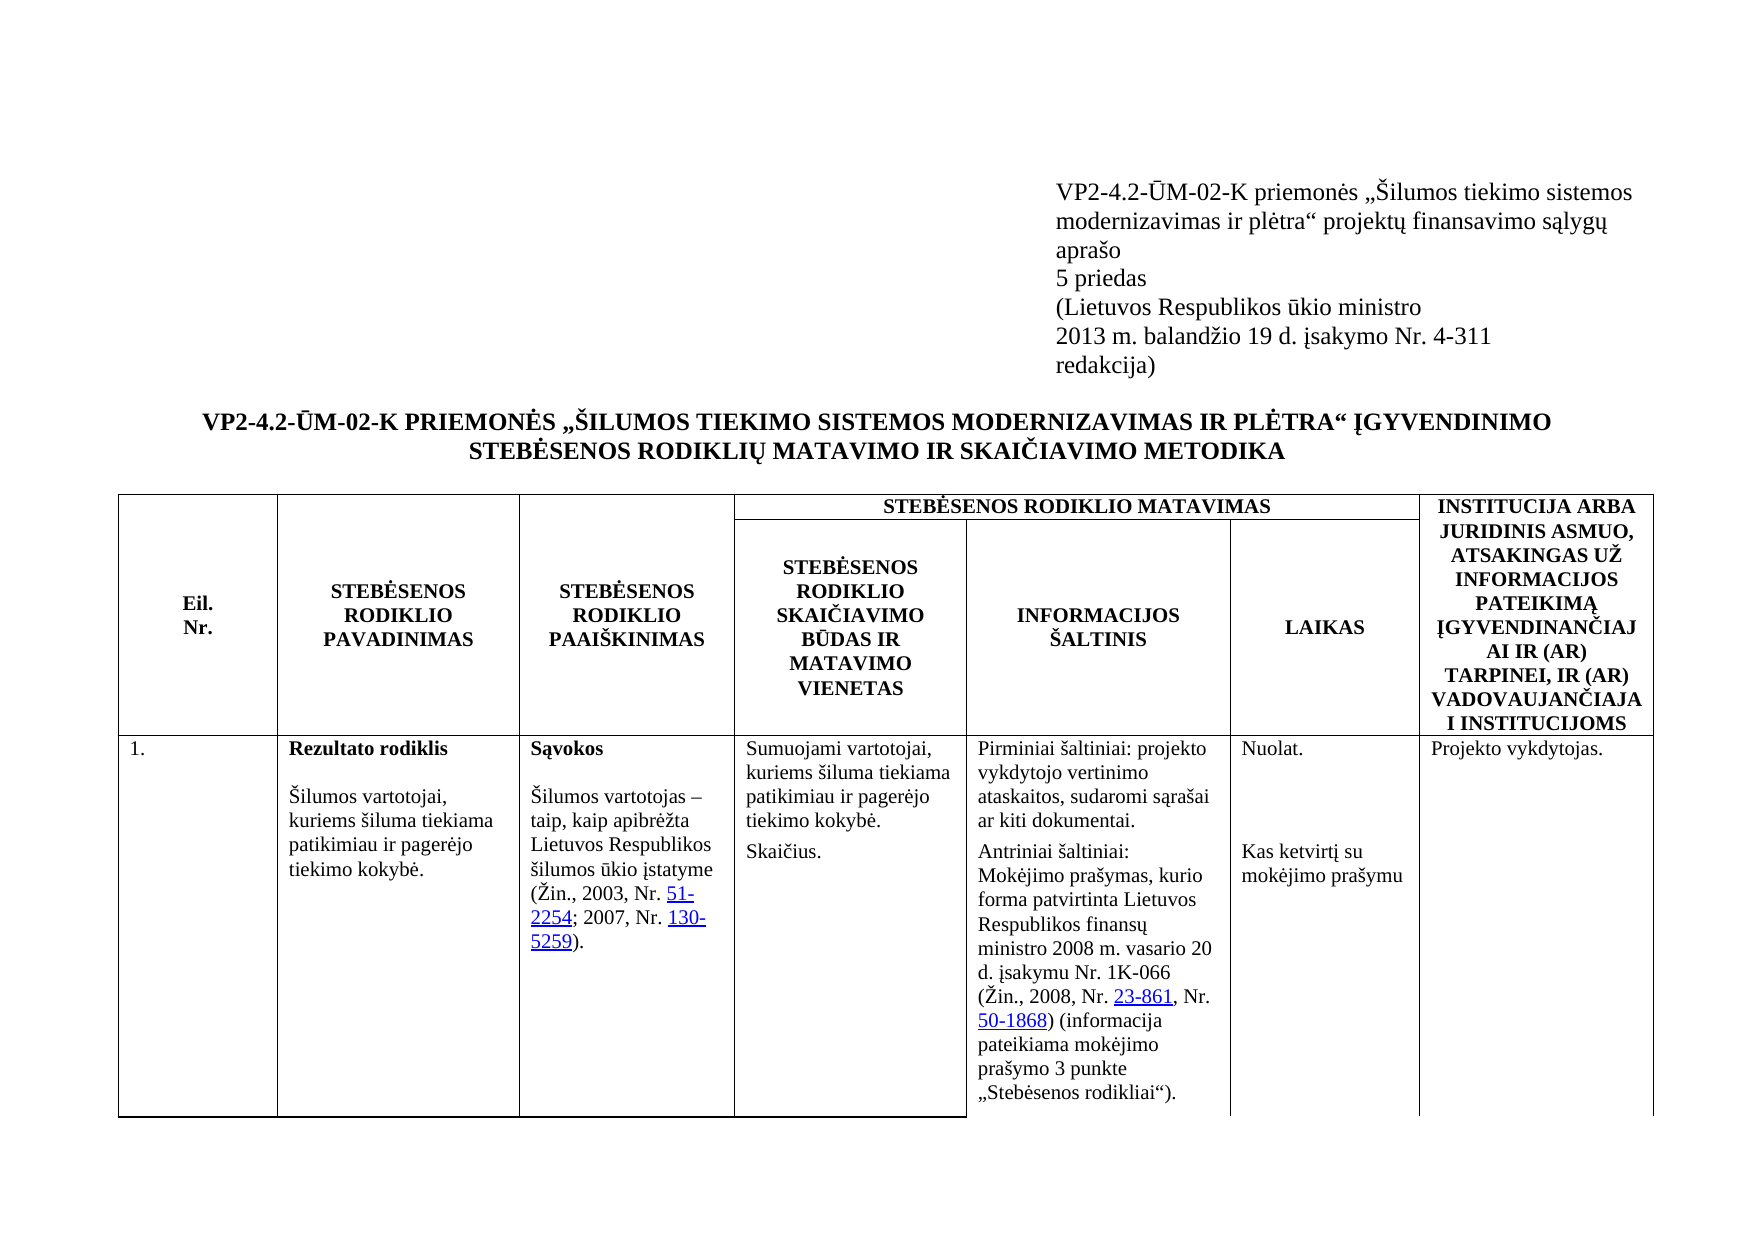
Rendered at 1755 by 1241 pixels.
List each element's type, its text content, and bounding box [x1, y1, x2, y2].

table_header STEBĖSENOS RODIKLIO PAAIŠKINIMAS [520, 495, 734, 735]
text VP2-4.2-ŪM-02-K PRIEMONĖS „ŠILUMOS TIEKIMO SISTEMOS MODERNIZAVIMAS IR PLĖTRA“ ĮGYVENDINIMO STEBĖSENOS RODIKLIŲ MATAVIMO IR SKAIČIAVIMO METODIKA [118, 407, 1636, 465]
table_cell Antriniai šaltiniai: Mokėjimo prašymas, kurio forma patvirtinta Lietuvos Respublikos finansų ministro 2008 m. vasario 20 d. įsakymu Nr. 1K-066 (Žin., 2008, Nr. 23-861, Nr. 50-1868) (informacija pateikiama mokėjimo prašymo 3 punkte „Stebėsenos rodikliai“). [967, 838, 1230, 1116]
table_header INSTITUCIJA ARBA JURIDINIS ASMUO, ATSAKINGAS UŽ INFORMACIJOS PATEIKIMĄ ĮGYVENDINANČIAJAI IR (AR) TARPINEI, IR (AR) VADOVAUJANČIAJAI INSTITUCIJOMS [1420, 495, 1653, 735]
table_cell Sąvokos Šilumos vartotojas – taip, kaip apibrėžta Lietuvos Respublikos šilumos ūkio įstatyme (Žin., 2003, Nr. 51-2254; 2007, Nr. 130-5259). [520, 736, 734, 1116]
text modernizavimas ir plėtra“ projektų finansavimo sąlygų [1056, 206, 1636, 235]
table_header Eil. Nr. [119, 495, 277, 735]
text (Lietuvos Respublikos ūkio ministro [1056, 292, 1636, 321]
table_cell Nuolat. [1231, 736, 1419, 838]
text 2013 m. balandžio 19 d. įsakymo Nr. 4-311 [1056, 321, 1636, 350]
text redakcija) [1056, 350, 1636, 378]
table_cell Projekto vykdytojas. [1420, 736, 1653, 1116]
table_cell Pirminiai šaltiniai: projekto vykdytojo vertinimo ataskaitos, sudaromi sąrašai ar kiti dokumentai. [967, 736, 1230, 838]
table_cell 1. [119, 736, 277, 1116]
text 5 priedas [1056, 263, 1636, 292]
table_cell Kas ketvirtį su mokėjimo prašymu [1231, 838, 1419, 1116]
table_header STEBĖSENOS RODIKLIO PAVADINIMAS [278, 495, 519, 735]
table_cell STEBĖSENOS RODIKLIO SKAIČIAVIMO BŪDAS IR MATAVIMO VIENETAS [735, 520, 966, 735]
table_header STEBĖSENOS RODIKLIO MATAVIMAS [735, 495, 1419, 518]
table_cell LAIKAS [1231, 520, 1419, 735]
table_cell Skaičius. [735, 838, 966, 1116]
text aprašo [1056, 235, 1636, 263]
table_cell INFORMACIJOS ŠALTINIS [967, 520, 1230, 735]
text VP2-4.2-ŪM-02-K priemonės „Šilumos tiekimo sistemos [1056, 177, 1636, 206]
table_cell Rezultato rodiklis Šilumos vartotojai, kuriems šiluma tiekiama patikimiau ir pagerėjo tiekimo kokybė. [278, 736, 519, 1116]
table_cell Sumuojami vartotojai, kuriems šiluma tiekiama patikimiau ir pagerėjo tiekimo kokybė. [735, 736, 966, 838]
